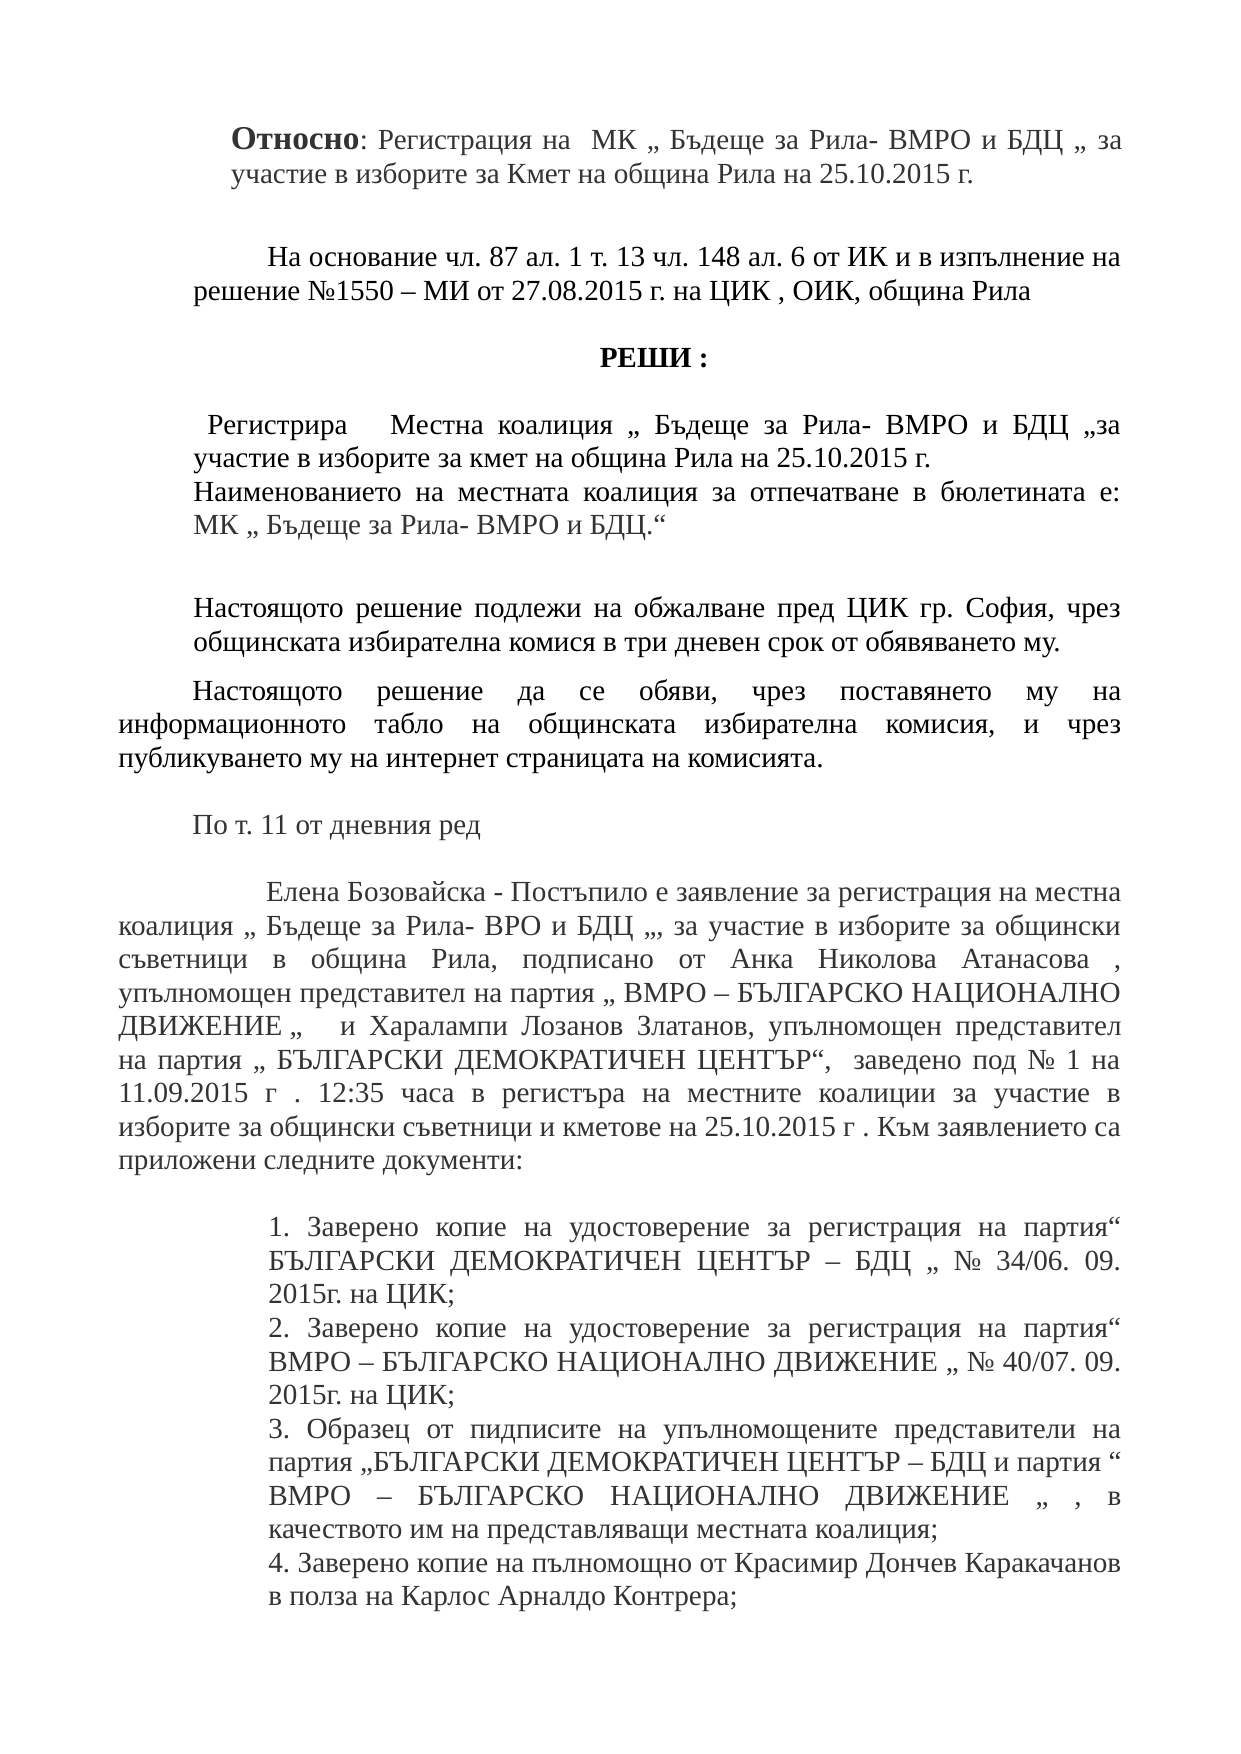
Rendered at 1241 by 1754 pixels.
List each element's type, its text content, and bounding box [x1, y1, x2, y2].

list Регистрира Местна коалиция „ Бъдеще за Рила- ВМРО и БДЦ „за участие в изборите за кмет на община Рила на 25.10.2015 г. [156, 407, 1122, 474]
list Наименованието на местната коалиция за отпечатване в бюлетината е: МК „ Бъдеще за Рила- ВМРО и БДЦ.“ [156, 474, 1122, 541]
list 3. Образец от пидписите на упълномощените представители на партия „БЪЛГАРСКИ ДЕМОКРАТИЧЕН ЦЕНТЪР – БДЦ и партия “ ВМРО – БЪЛГАРСКО НАЦИОНАЛНО ДВИЖЕНИЕ „ , в качеството им на представляващи местната коалиция; [231, 1411, 1122, 1545]
text Елена Бозовайска - Постъпило е заявление за регистрация на местна коалиция „ Бъдеще за Рила- ВРО и БДЦ „, за участие в изборите за общински съветници в община Рила, подписано от Анка Николова Атанасова , упълномощен представител на партия „ ВМРО – БЪЛГАРСКО НАЦИОНАЛНО ДВИЖЕНИЕ „ и Харалампи Лозанов Златанов, упълномощен представител на партия „ БЪЛГАРСКИ ДЕМОКРАТИЧЕН ЦЕНТЪР“, заведено под № 1 на 11.09.2015 г . 12:35 часа в регистъра на местните коалиции за участие в изборите за общински съветници и кметове на 25.10.2015 г . Към заявлението са приложени следните документи: [118, 874, 1122, 1176]
text По т. 11 от дневния ред [118, 807, 1122, 841]
list Настоящото решение подлежи на обжалване пред ЦИК гр. София, чрез общинската избирателна комися в три дневен срок от обявяването му. [156, 590, 1122, 657]
list 4. Заверено копие на пълномощно от Красимир Дончев Каракачанов в полза на Карлос Арналдо Контрера; [231, 1545, 1122, 1612]
list На основание чл. 87 ал. 1 т. 13 чл. 148 ал. 6 от ИК и в изпълнение на решение №1550 – МИ от 27.08.2015 г. на ЦИК , ОИК, община Рила [156, 239, 1122, 306]
text Настоящото решение да се обяви, чрез поставянето му на информационното табло на общинската избирателна комисия, и чрез публикуването му на интернет страницата на комисията. [118, 673, 1122, 773]
list Относно: Регистрация на МК „ Бъдеще за Рила- ВМРО и БДЦ „ за участие в изборите за Кмет на община Рила на 25.10.2015 г. [193, 118, 1122, 190]
list 1. Заверено копие на удостоверение за регистрация на партия“ БЪЛГАРСКИ ДЕМОКРАТИЧЕН ЦЕНТЪР – БДЦ „ № 34/06. 09. 2015г. на ЦИК; [231, 1209, 1122, 1310]
list РЕШИ : [156, 340, 1122, 373]
list 2. Заверено копие на удостоверение за регистрация на партия“ ВМРО – БЪЛГАРСКО НАЦИОНАЛНО ДВИЖЕНИЕ „ № 40/07. 09. 2015г. на ЦИК; [231, 1310, 1122, 1411]
